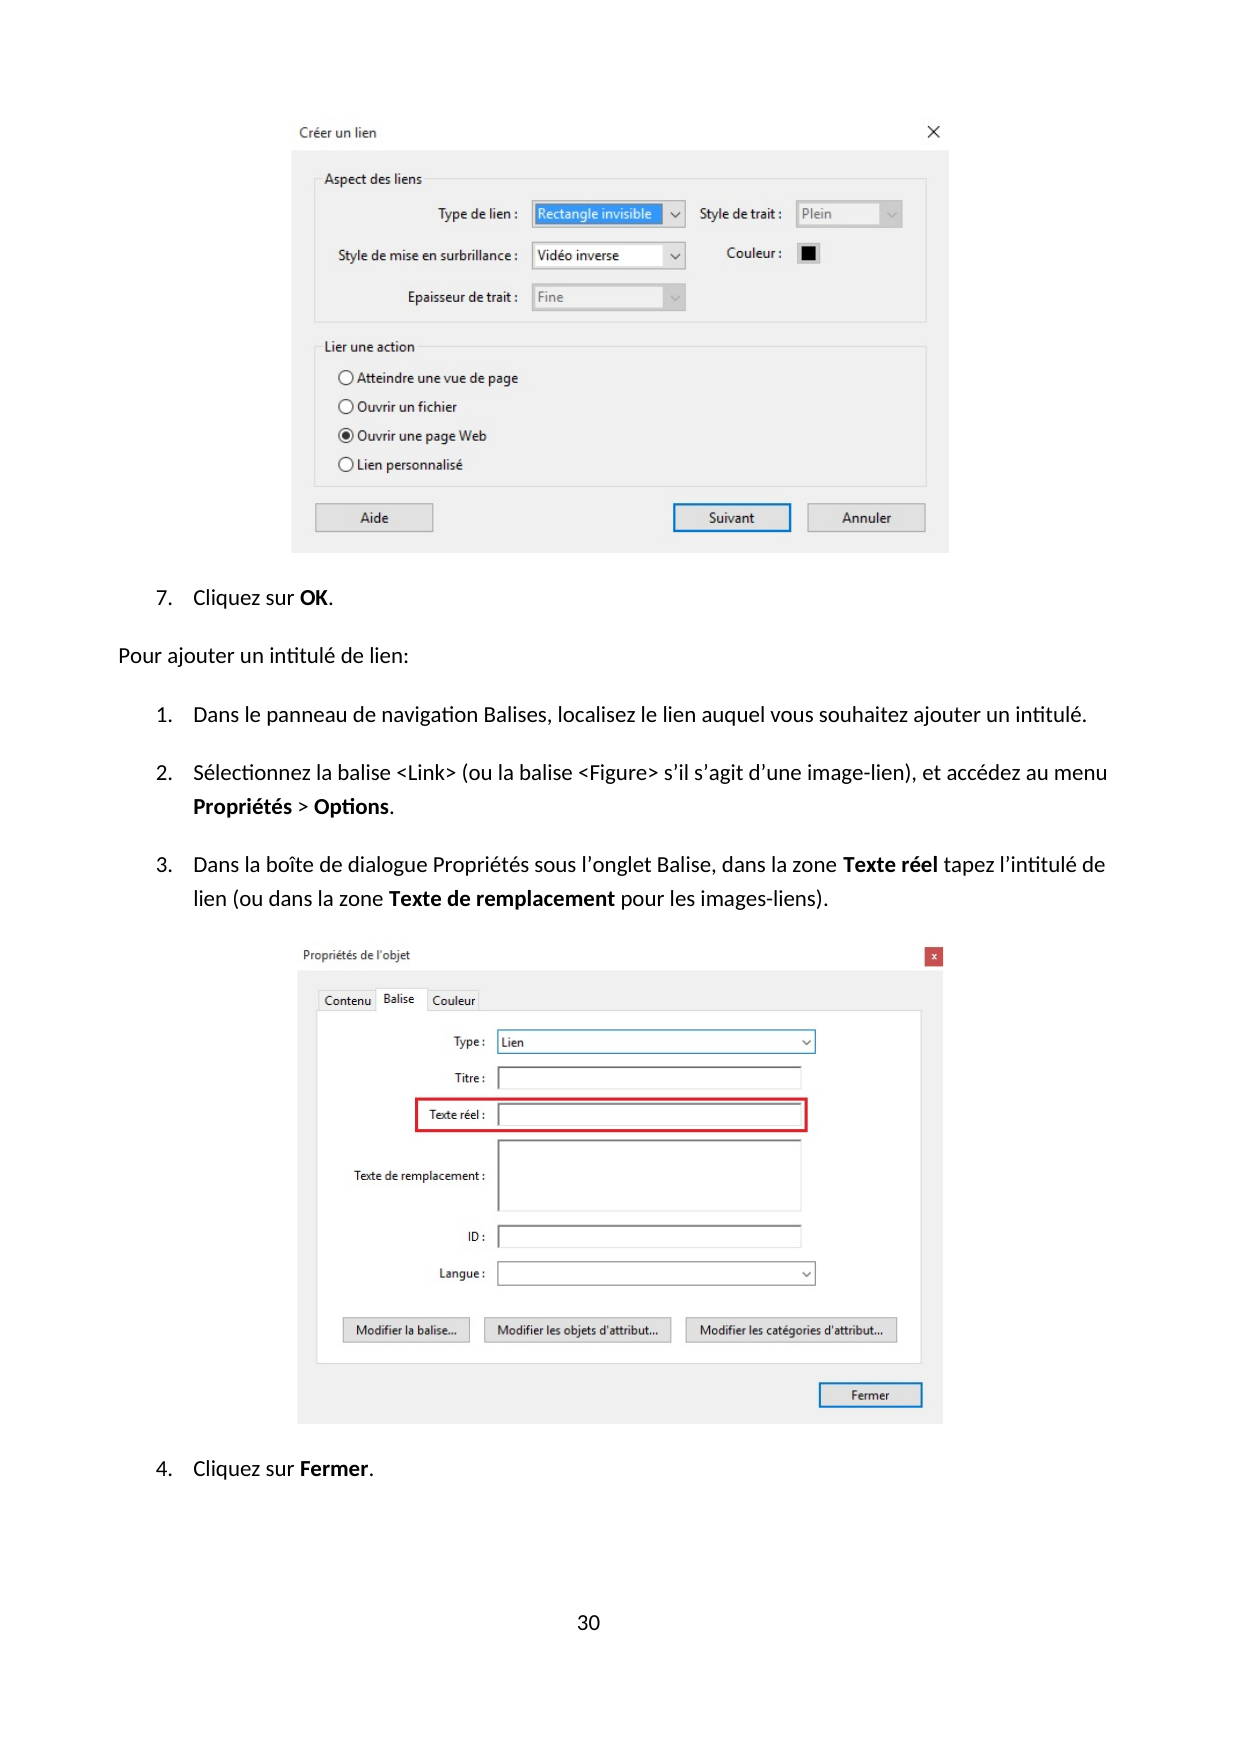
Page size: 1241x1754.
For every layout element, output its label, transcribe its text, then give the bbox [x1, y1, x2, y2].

text Pour ajouter un intitulé de lien: [118, 641, 1122, 669]
list Dans le panneau de navigation Balises, localisez le lien auquel vous souhaitez ajouter un intitulé. [156, 700, 1122, 728]
list Cliquez sur OK. [156, 583, 1122, 611]
list Cliquez sur Fermer. [156, 1454, 1122, 1482]
picture [297, 942, 944, 1424]
list Dans la boîte de dialogue Propriétés sous l’onglet Balise, dans la zone Texte réel tapez l’intitulé de lien (ou dans la zone Texte de remplacement pour les images-liens). [156, 851, 1122, 912]
picture [291, 118, 949, 553]
list Sélectionnez la balise <Link> (ou la balise <Figure> s’il s’agit d’une image-lien), et accédez au menu Propriétés > Options. [156, 758, 1122, 820]
